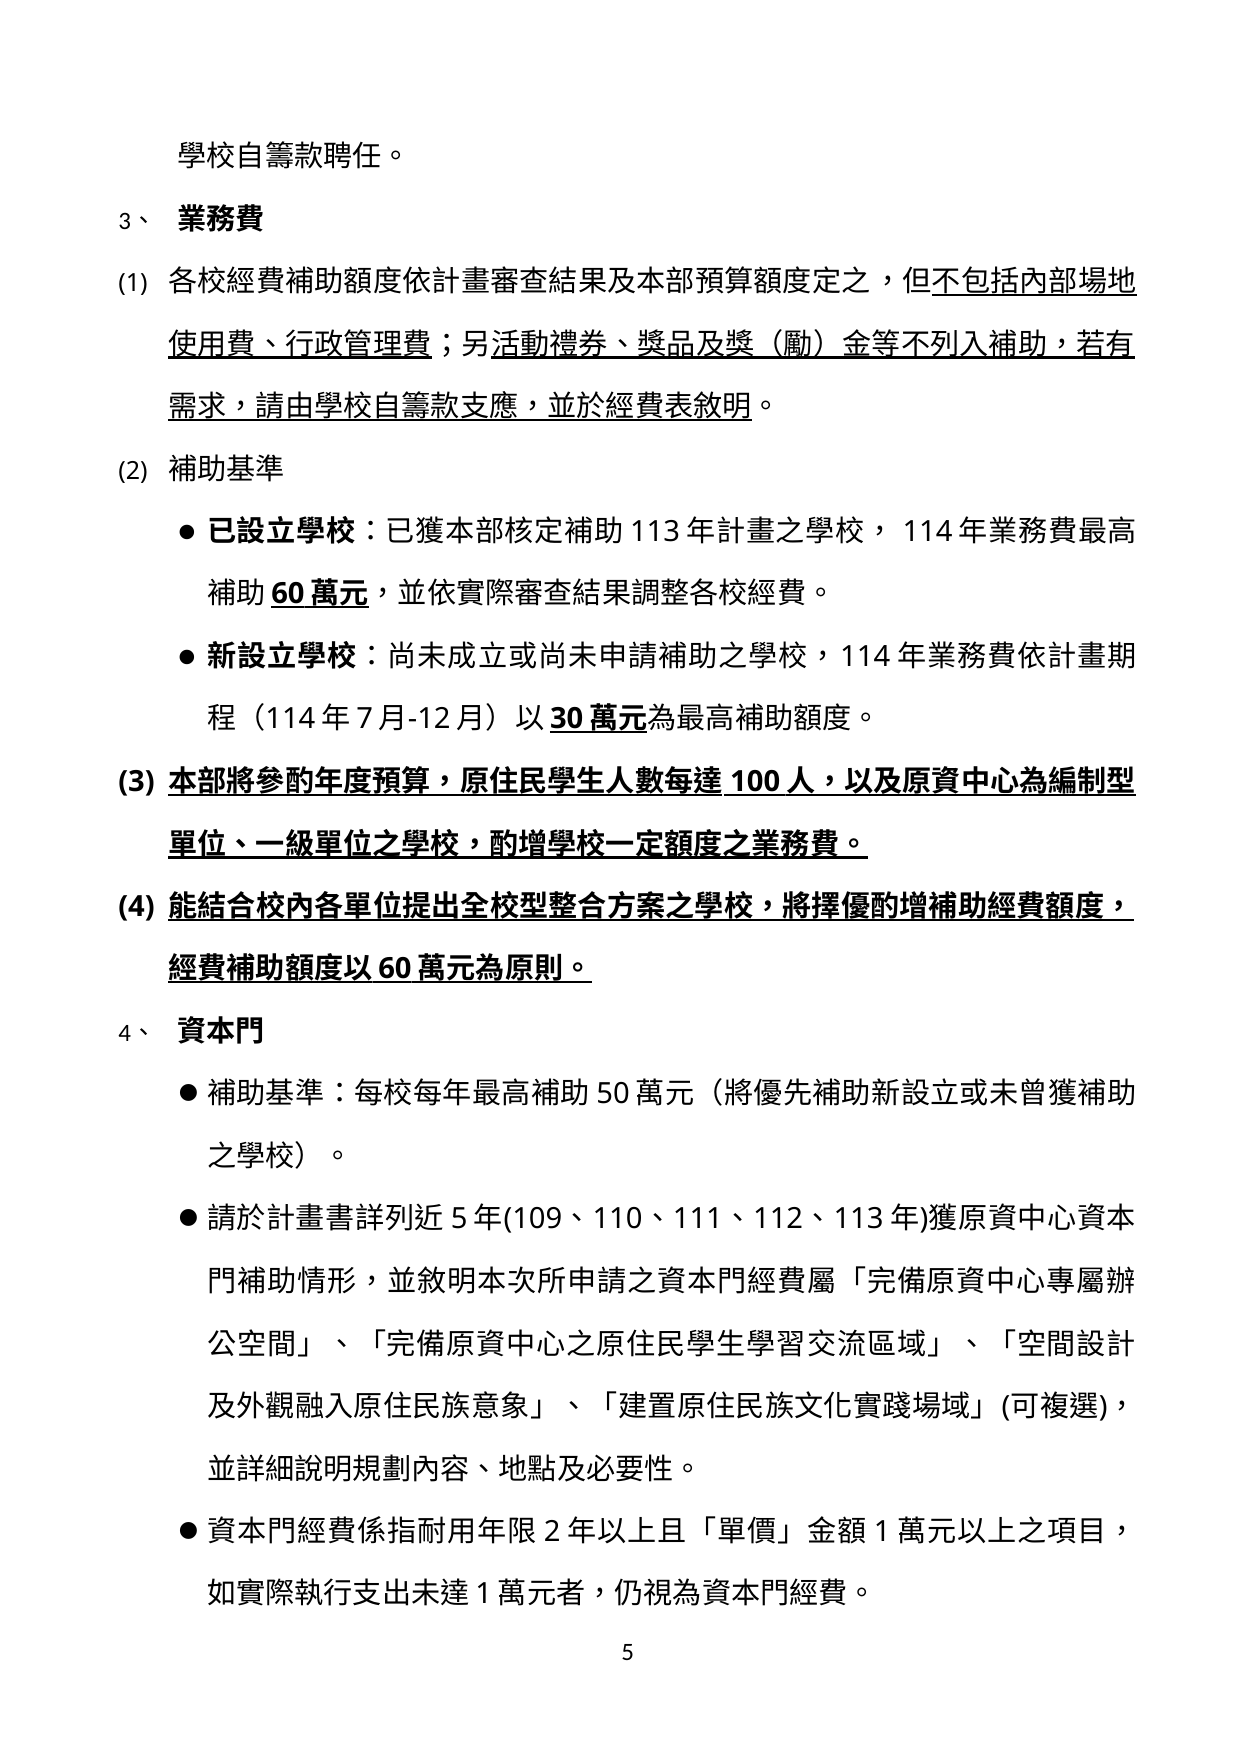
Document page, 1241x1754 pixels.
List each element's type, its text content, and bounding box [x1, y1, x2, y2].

list 學校自籌款聘任。 [133, 112, 1137, 175]
list 業務費 [118, 175, 1137, 237]
list 各校經費補助額度依計畫審查結果及本部預算額度定之，但不包括內部場地使用費、行政管理費；另活動禮券、獎品及獎（勵）金等不列入補助，若有需求，請由學校自籌款支應，並於經費表敘明。 [118, 237, 1137, 425]
list 補助基準 [118, 425, 1137, 487]
list 資本門經費係指耐用年限2年以上且「單價」金額1萬元以上之項目，如實際執行支出未達1萬元者，仍視為資本門經費。 [177, 1487, 1137, 1612]
list 新設立學校：尚未成立或尚未申請補助之學校，114年業務費依計畫期程（114年7月-12月）以30萬元為最高補助額度。 [177, 612, 1137, 737]
list 補助基準：每校每年最高補助50萬元（將優先補助新設立或未曾獲補助之學校）。 [177, 1050, 1137, 1175]
list 已設立學校：已獲本部核定補助113年計畫之學校， 114年業務費最高補助60萬元，並依實際審查結果調整各校經費。 [177, 487, 1137, 612]
list 資本門 [118, 987, 1137, 1050]
list 本部將參酌年度預算，原住民學生人數每達100人，以及原資中心為編制型單位、一級單位之學校，酌增學校一定額度之業務費。 [118, 737, 1137, 862]
list 能結合校內各單位提出全校型整合方案之學校，將擇優酌增補助經費額度，經費補助額度以60萬元為原則。 [118, 862, 1137, 987]
list 請於計畫書詳列近5年(109、110、111、112、113年)獲原資中心資本門補助情形，並敘明本次所申請之資本門經費屬「完備原資中心專屬辦公空間」、「完備原資中心之原住民學生學習交流區域」、「空間設計及外觀融入原住民族意象」、「建置原住民族文化實踐場域」(可複選)，並詳細說明規劃內容、地點及必要性。 [177, 1175, 1137, 1487]
